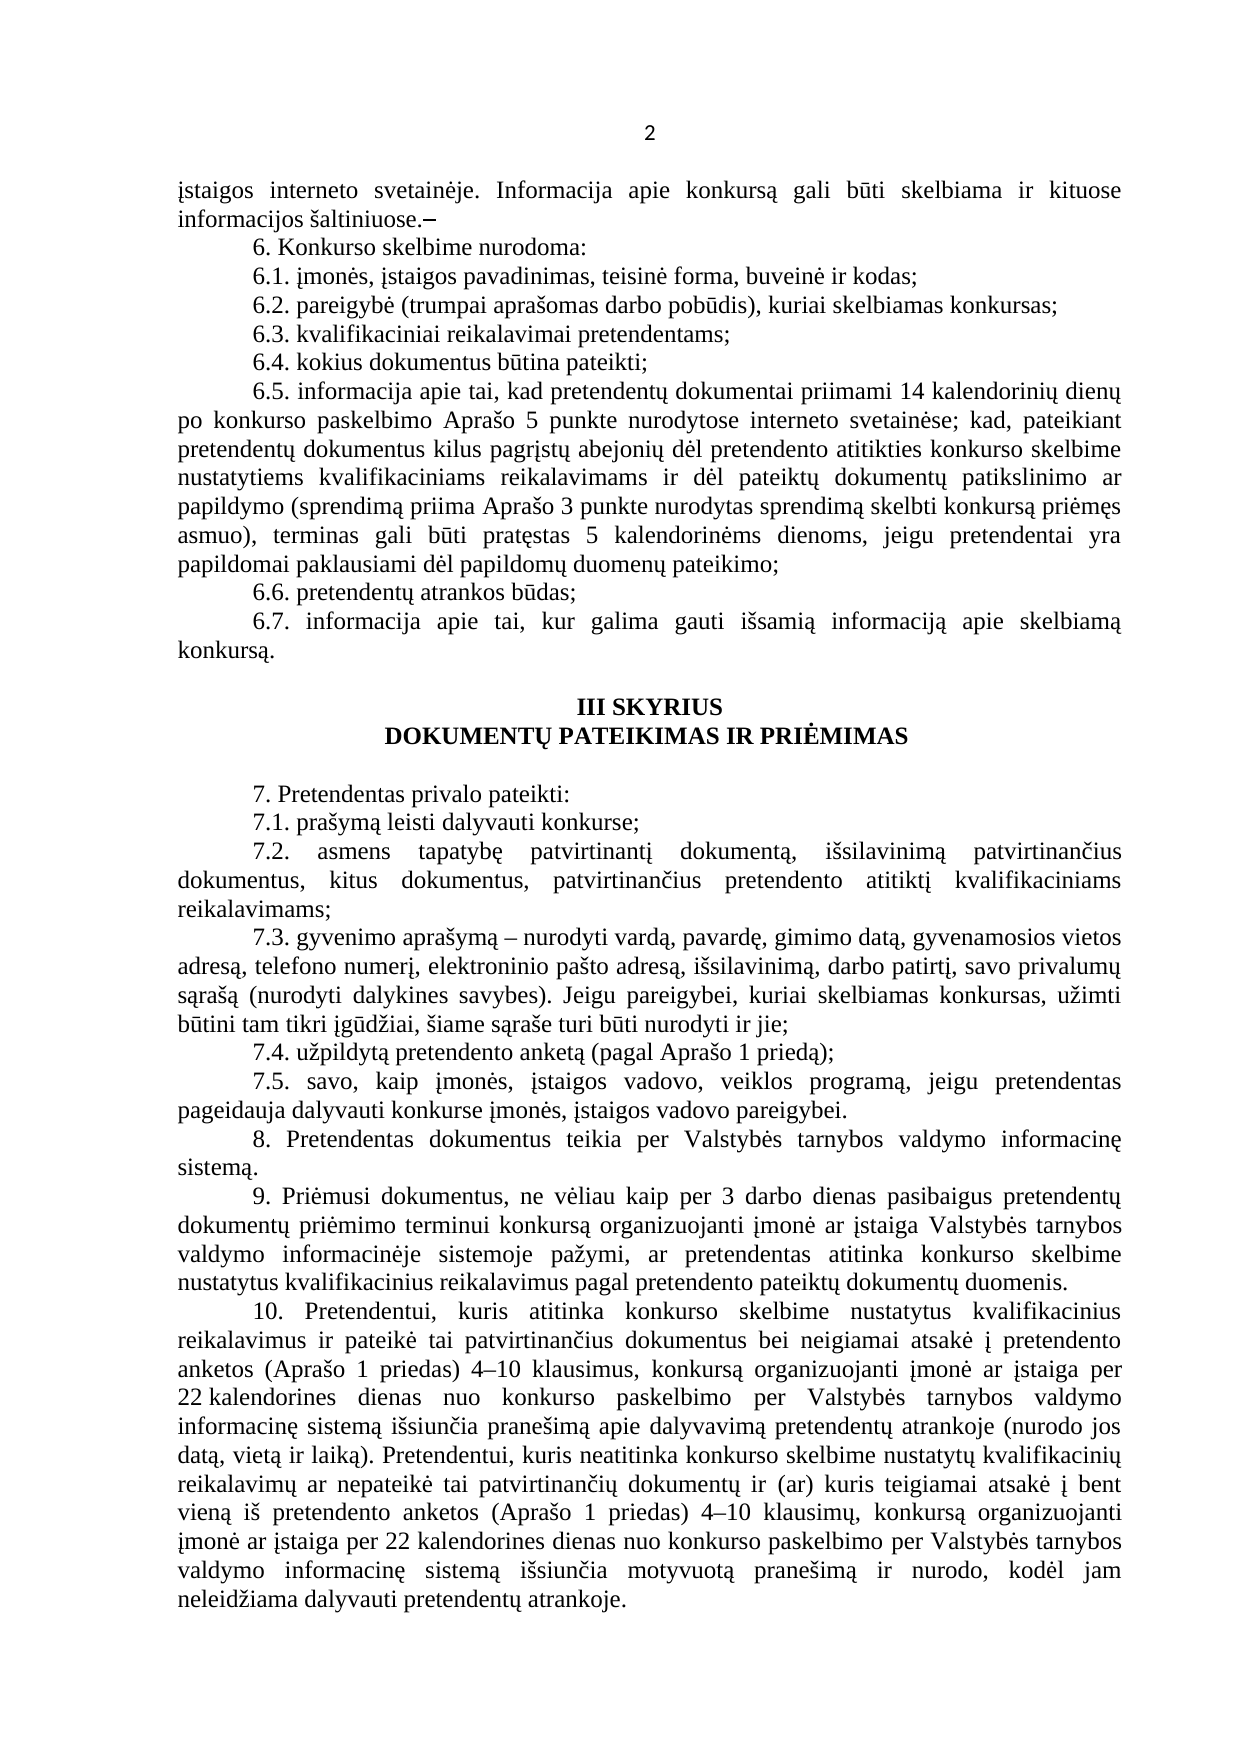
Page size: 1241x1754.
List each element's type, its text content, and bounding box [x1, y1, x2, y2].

text 6.7. informacija apie tai, kur galima gauti išsamią informaciją apie skelbiamą konkursą. [177, 606, 1122, 664]
text III SKYRIUS [177, 692, 1122, 721]
text 6. Konkurso skelbime nurodoma: [177, 232, 1122, 261]
text 7.1. prašymą leisti dalyvauti konkurse; [177, 807, 1122, 836]
text 7.4. užpildytą pretendento anketą (pagal Aprašo 1 priedą); [177, 1037, 1122, 1066]
text 9. Priėmusi dokumentus, ne vėliau kaip per 3 darbo dienas pasibaigus pretendentų dokumentų priėmimo terminui konkursą organizuojanti įmonė ar įstaiga Valstybės tarnybos valdymo informacinėje sistemoje pažymi, ar pretendentas atitinka konkurso skelbime nustatytus kvalifikacinius reikalavimus pagal pretendento pateiktų dokumentų duomenis. [177, 1181, 1122, 1296]
text 7.2. asmens tapatybę patvirtinantį dokumentą, išsilavinimą patvirtinančius dokumentus, kitus dokumentus, patvirtinančius pretendento atitiktį kvalifikaciniams reikalavimams; [177, 836, 1122, 922]
text 8. Pretendentas dokumentus teikia per Valstybės tarnybos valdymo informacinę sistemą. [177, 1124, 1122, 1181]
text 7.3. gyvenimo aprašymą – nurodyti vardą, pavardę, gimimo datą, gyvenamosios vietos adresą, telefono numerį, elektroninio pašto adresą, išsilavinimą, darbo patirtį, savo privalumų sąrašą (nurodyti dalykines savybes). Jeigu pareigybei, kuriai skelbiamas konkursas, užimti būtini tam tikri įgūdžiai, šiame sąraše turi būti nurodyti ir jie; [177, 922, 1122, 1037]
text 6.2. pareigybė (trumpai aprašomas darbo pobūdis), kuriai skelbiamas konkursas; [177, 290, 1122, 319]
text 6.6. pretendentų atrankos būdas; [177, 577, 1122, 606]
text 6.1. įmonės, įstaigos pavadinimas, teisinė forma, buveinė ir kodas; [177, 261, 1122, 290]
text DOKUMENTŲ PATEIKIMAS IR PRIĖMIMAS [177, 721, 1122, 750]
text 6.4. kokius dokumentus būtina pateikti; [177, 347, 1122, 376]
text 7.5. savo, kaip įmonės, įstaigos vadovo, veiklos programą, jeigu pretendentas pageidauja dalyvauti konkurse įmonės, įstaigos vadovo pareigybei. [177, 1066, 1122, 1124]
text 6.3. kvalifikaciniai reikalavimai pretendentams; [177, 319, 1122, 347]
text įstaigos interneto svetainėje. Informacija apie konkursą gali būti skelbiama ir kituose informacijos šaltiniuose. [177, 175, 1122, 232]
text 10. Pretendentui, kuris atitinka konkurso skelbime nustatytus kvalifikacinius reikalavimus ir pateikė tai patvirtinančius dokumentus bei neigiamai atsakė į pretendento anketos (Aprašo 1 priedas) 4–10 klausimus, konkursą organizuojanti įmonė ar įstaiga per 22 kalendorines dienas nuo konkurso paskelbimo per Valstybės tarnybos valdymo informacinę sistemą išsiunčia pranešimą apie dalyvavimą pretendentų atrankoje (nurodo jos datą, vietą ir laiką). Pretendentui, kuris neatitinka konkurso skelbime nustatytų kvalifikacinių reikalavimų ar nepateikė tai patvirtinančių dokumentų ir (ar) kuris teigiamai atsakė į bent vieną iš pretendento anketos (Aprašo 1 priedas) 4–10 klausimų, konkursą organizuojanti įmonė ar įstaiga per 22 kalendorines dienas nuo konkurso paskelbimo per Valstybės tarnybos valdymo informacinę sistemą išsiunčia motyvuotą pranešimą ir nurodo, kodėl jam neleidžiama dalyvauti pretendentų atrankoje. [177, 1296, 1122, 1612]
text 6.5. informacija apie tai, kad pretendentų dokumentai priimami 14 kalendorinių dienų po konkurso paskelbimo Aprašo 5 punkte nurodytose interneto svetainėse; kad, pateikiant pretendentų dokumentus kilus pagrįstų abejonių dėl pretendento atitikties konkurso skelbime nustatytiems kvalifikaciniams reikalavimams ir dėl pateiktų dokumentų patikslinimo ar papildymo (sprendimą priima Aprašo 3 punkte nurodytas sprendimą skelbti konkursą priėmęs asmuo), terminas gali būti pratęstas 5 kalendorinėms dienoms, jeigu pretendentai yra papildomai paklausiami dėl papildomų duomenų pateikimo; [177, 376, 1122, 577]
text 7. Pretendentas privalo pateikti: [177, 779, 1122, 807]
